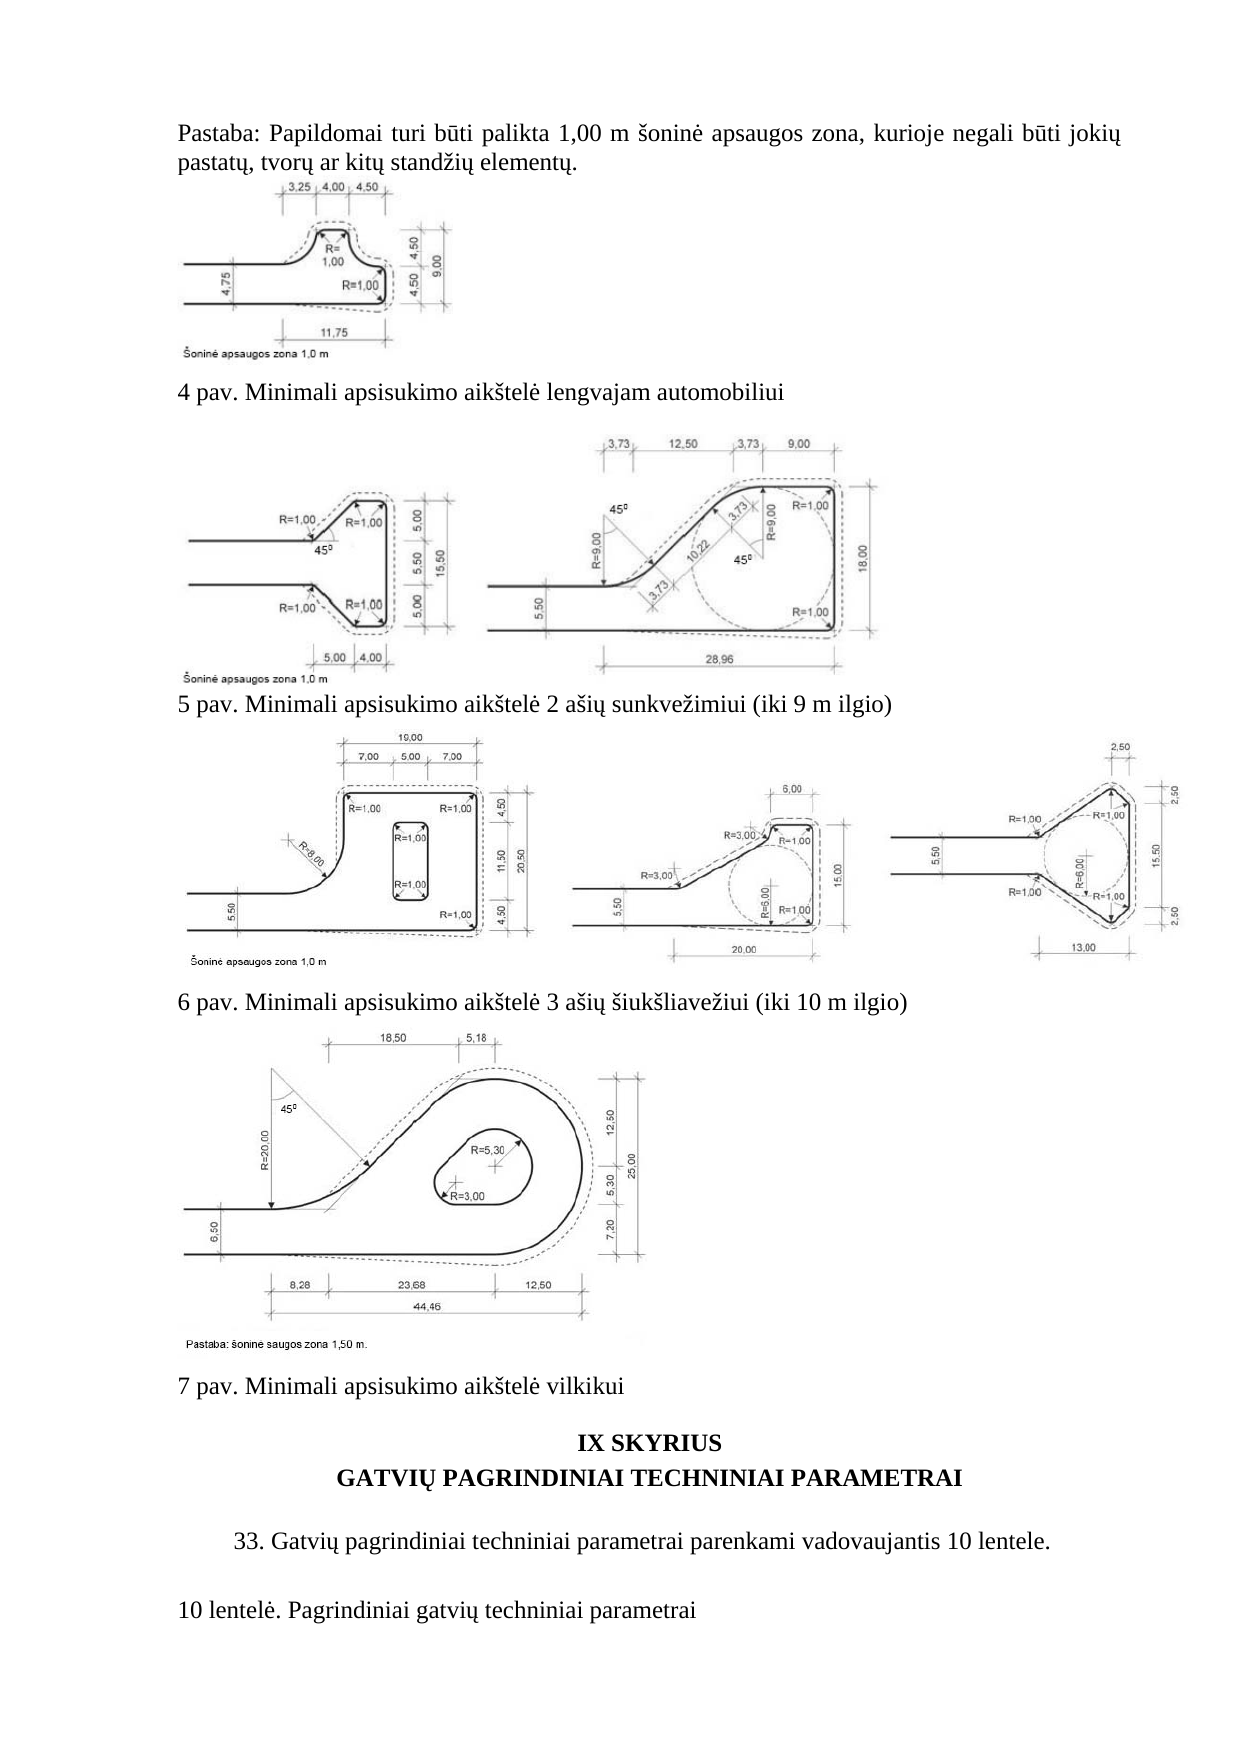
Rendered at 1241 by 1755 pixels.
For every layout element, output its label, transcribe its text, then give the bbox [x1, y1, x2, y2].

text Pastaba: Papildomai turi būti palikta 1,00 m šoninė apsaugos zona, kurioje negali būti jokių pastatų, tvorų ar kitų standžių elementų. [177, 118, 1122, 176]
text 5 pav. Minimali apsisukimo aikštelė 2 ašių sunkvežimiui (iki 9 m ilgio) [177, 689, 1122, 718]
text 6 pav. Minimali apsisukimo aikštelė 3 ašių šiukšliavežiui (iki 10 m ilgio) [177, 987, 1122, 1016]
text 7 pav. Minimali apsisukimo aikštelė vilkikui [177, 1371, 1122, 1399]
text 33. Gatvių pagrindiniai techniniai parametrai parenkami vadovaujantis 10 lentele. [177, 1526, 1122, 1555]
text 10 lentelė. Pagrindiniai gatvių techniniai parametrai [177, 1596, 1122, 1624]
text 4 pav. Minimali apsisukimo aikštelė lengvajam automobiliui [177, 377, 1122, 405]
text IX SKYRIUS [177, 1428, 1122, 1457]
text GATVIŲ PAGRINDINIAI TECHNINIAI PARAMETRAI [177, 1463, 1122, 1492]
